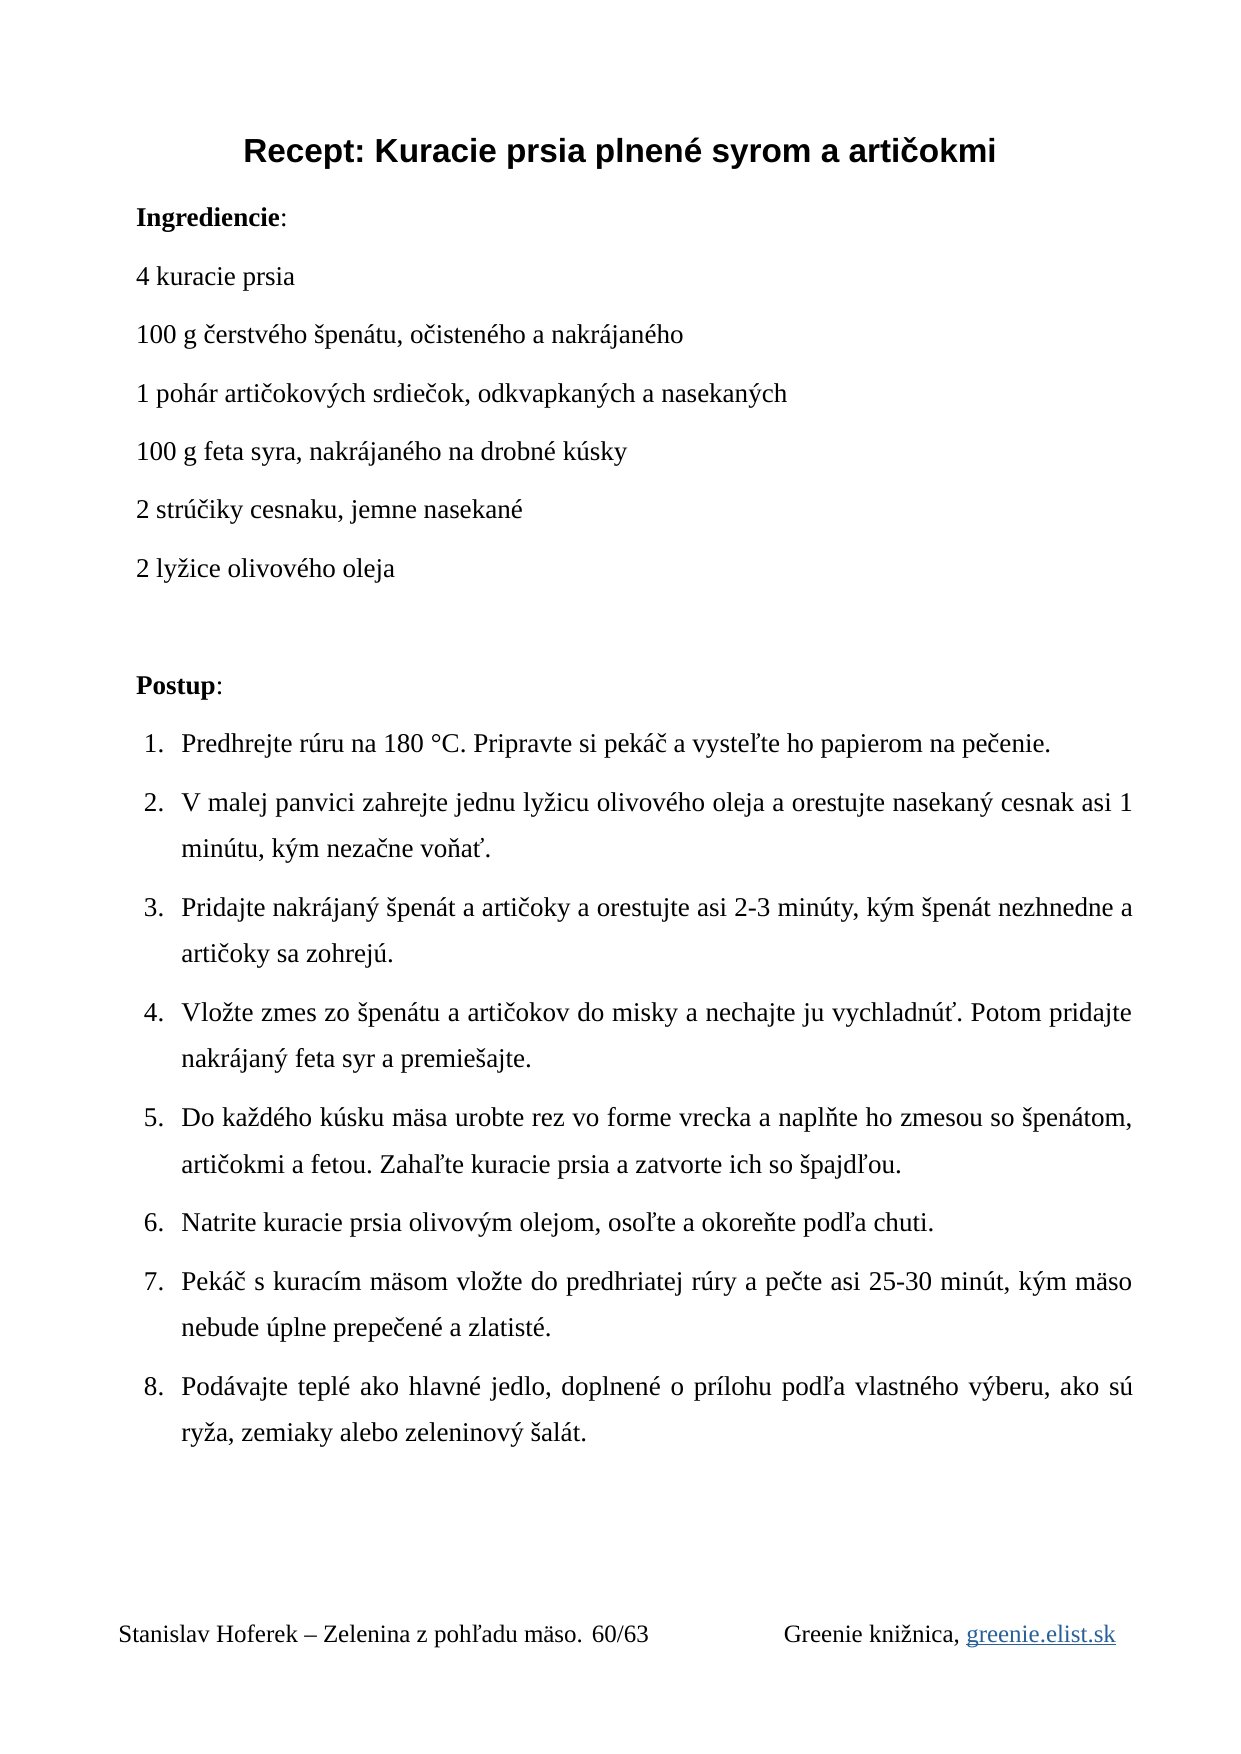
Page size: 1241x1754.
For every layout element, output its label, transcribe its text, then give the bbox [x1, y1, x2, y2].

list Do každého kúsku mäsa urobte rez vo forme vrecka a naplňte ho zmesou so špenátom, artičokmi a fetou. Zahaľte kuracie prsia a zatvorte ich so špajdľou. [144, 1101, 1134, 1179]
text 2 lyžice olivového oleja [106, 552, 1134, 583]
text 100 g čerstvého špenátu, očisteného a nakrájaného [106, 318, 1134, 349]
text 2 strúčiky cesnaku, jemne nasekané [106, 493, 1134, 525]
text Ingrediencie: [106, 201, 1134, 232]
subtitle Recept: Kuracie prsia plnené syrom a artičokmi [106, 131, 1134, 170]
text Postup: [106, 669, 1134, 700]
text 1 pohár artičokových srdiečok, odkvapkaných a nasekaných [106, 377, 1134, 408]
list Pridajte nakrájaný špenát a artičoky a orestujte asi 2-3 minúty, kým špenát nezhnedne a artičoky sa zohrejú. [144, 891, 1134, 969]
list Predhrejte rúru na 180 °C. Pripravte si pekáč a vysteľte ho papierom na pečenie. [144, 727, 1134, 758]
list Vložte zmes zo špenátu a artičokov do misky a nechajte ju vychladnúť. Potom pridajte nakrájaný feta syr a premiešajte. [144, 996, 1134, 1074]
text 100 g feta syra, nakrájaného na drobné kúsky [106, 435, 1134, 466]
list Natrite kuracie prsia olivovým olejom, osoľte a okoreňte podľa chuti. [144, 1206, 1134, 1237]
list Pekáč s kuracím mäsom vložte do predhriatej rúry a pečte asi 25-30 minút, kým mäso nebude úplne prepečené a zlatisté. [144, 1264, 1134, 1342]
list V malej panvici zahrejte jednu lyžicu olivového oleja a orestujte nasekaný cesnak asi 1 minútu, kým nezačne voňať. [144, 786, 1134, 863]
list Podávajte teplé ako hlavné jedlo, doplnené o prílohu podľa vlastného výberu, ako sú ryža, zemiaky alebo zeleninový šalát. [144, 1370, 1134, 1447]
text 4 kuracie prsia [106, 260, 1134, 291]
